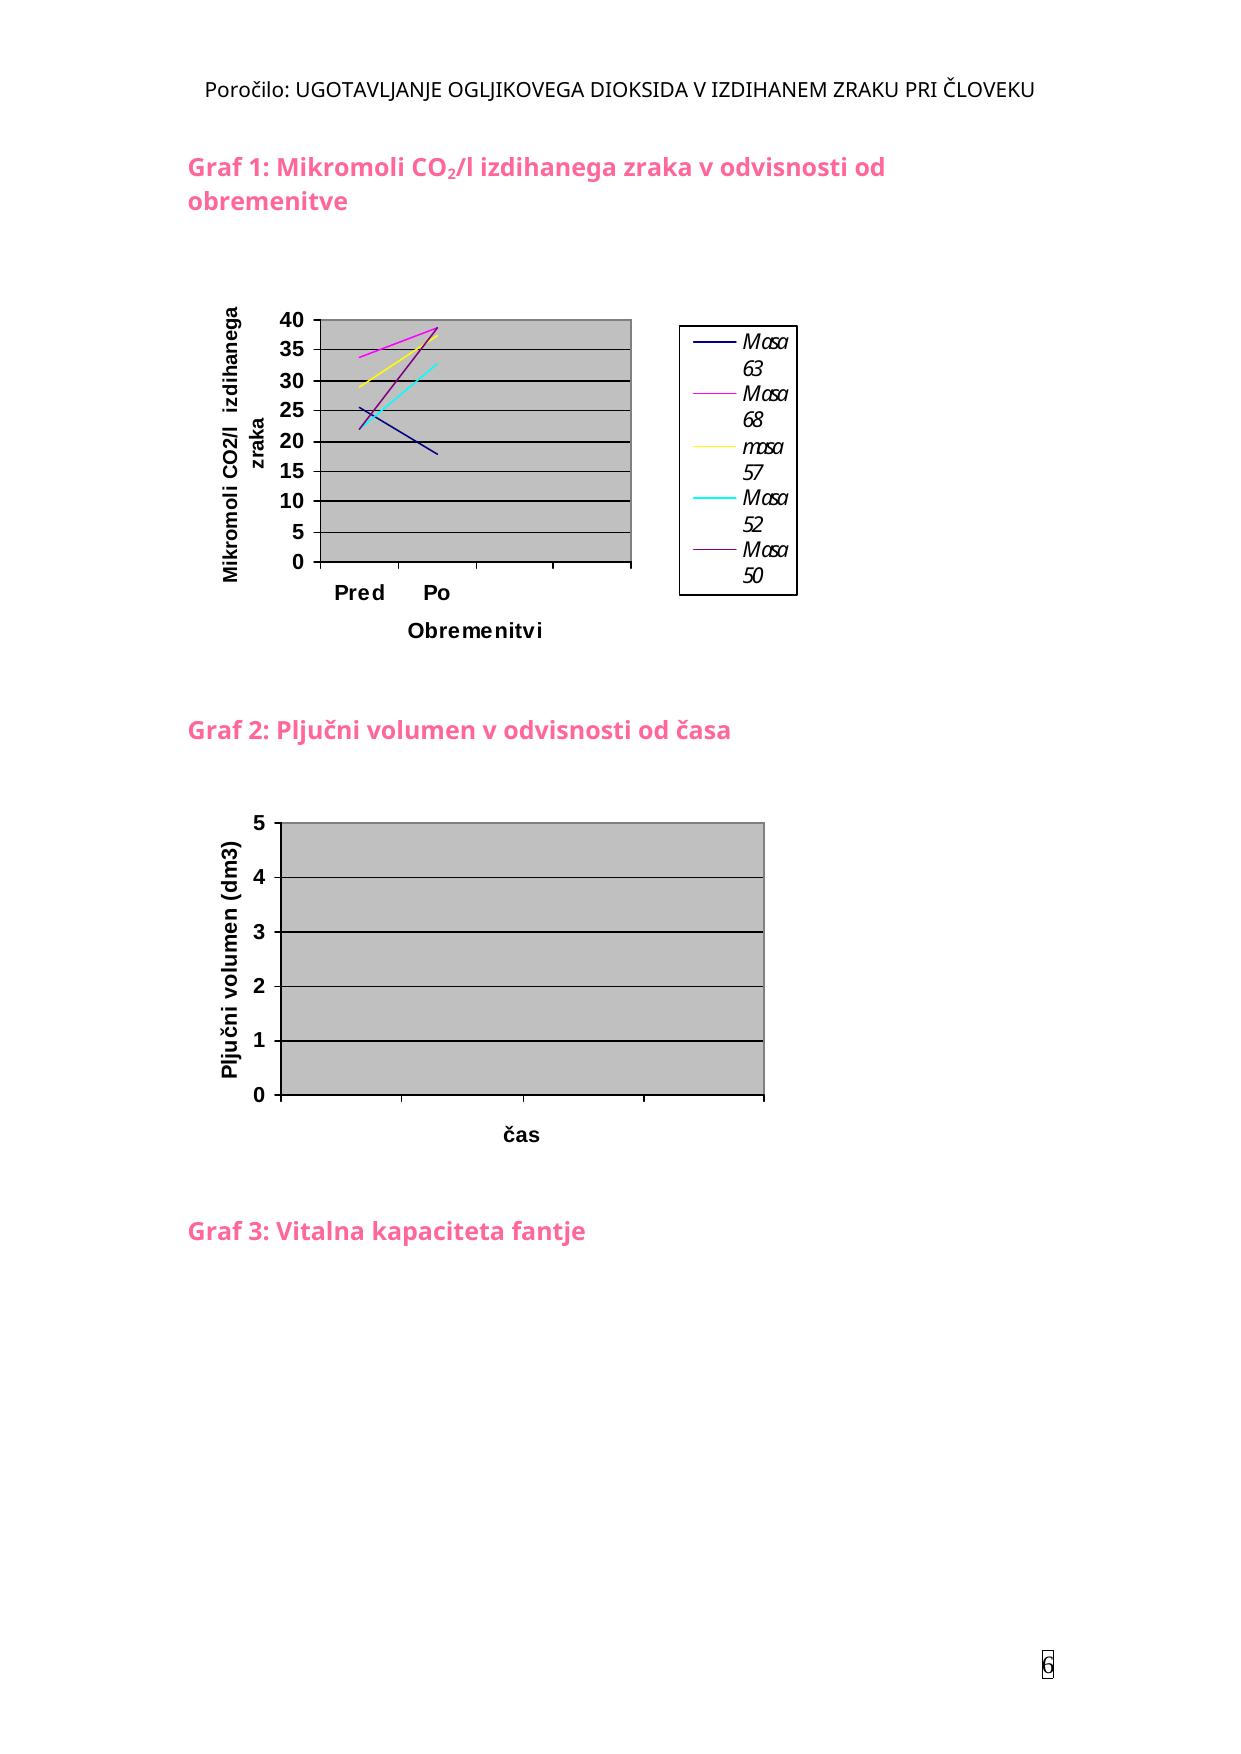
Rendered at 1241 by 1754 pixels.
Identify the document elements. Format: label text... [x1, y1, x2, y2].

text Graf 1: Mikromoli CO2/l izdihanega zraka v odvisnosti od obremenitve [187, 150, 1053, 218]
subtitle Graf 2: Pljučni volumen v odvisnosti od časa [187, 713, 1053, 747]
text Graf 3: Vitalna kapaciteta fantje [187, 1213, 1053, 1247]
